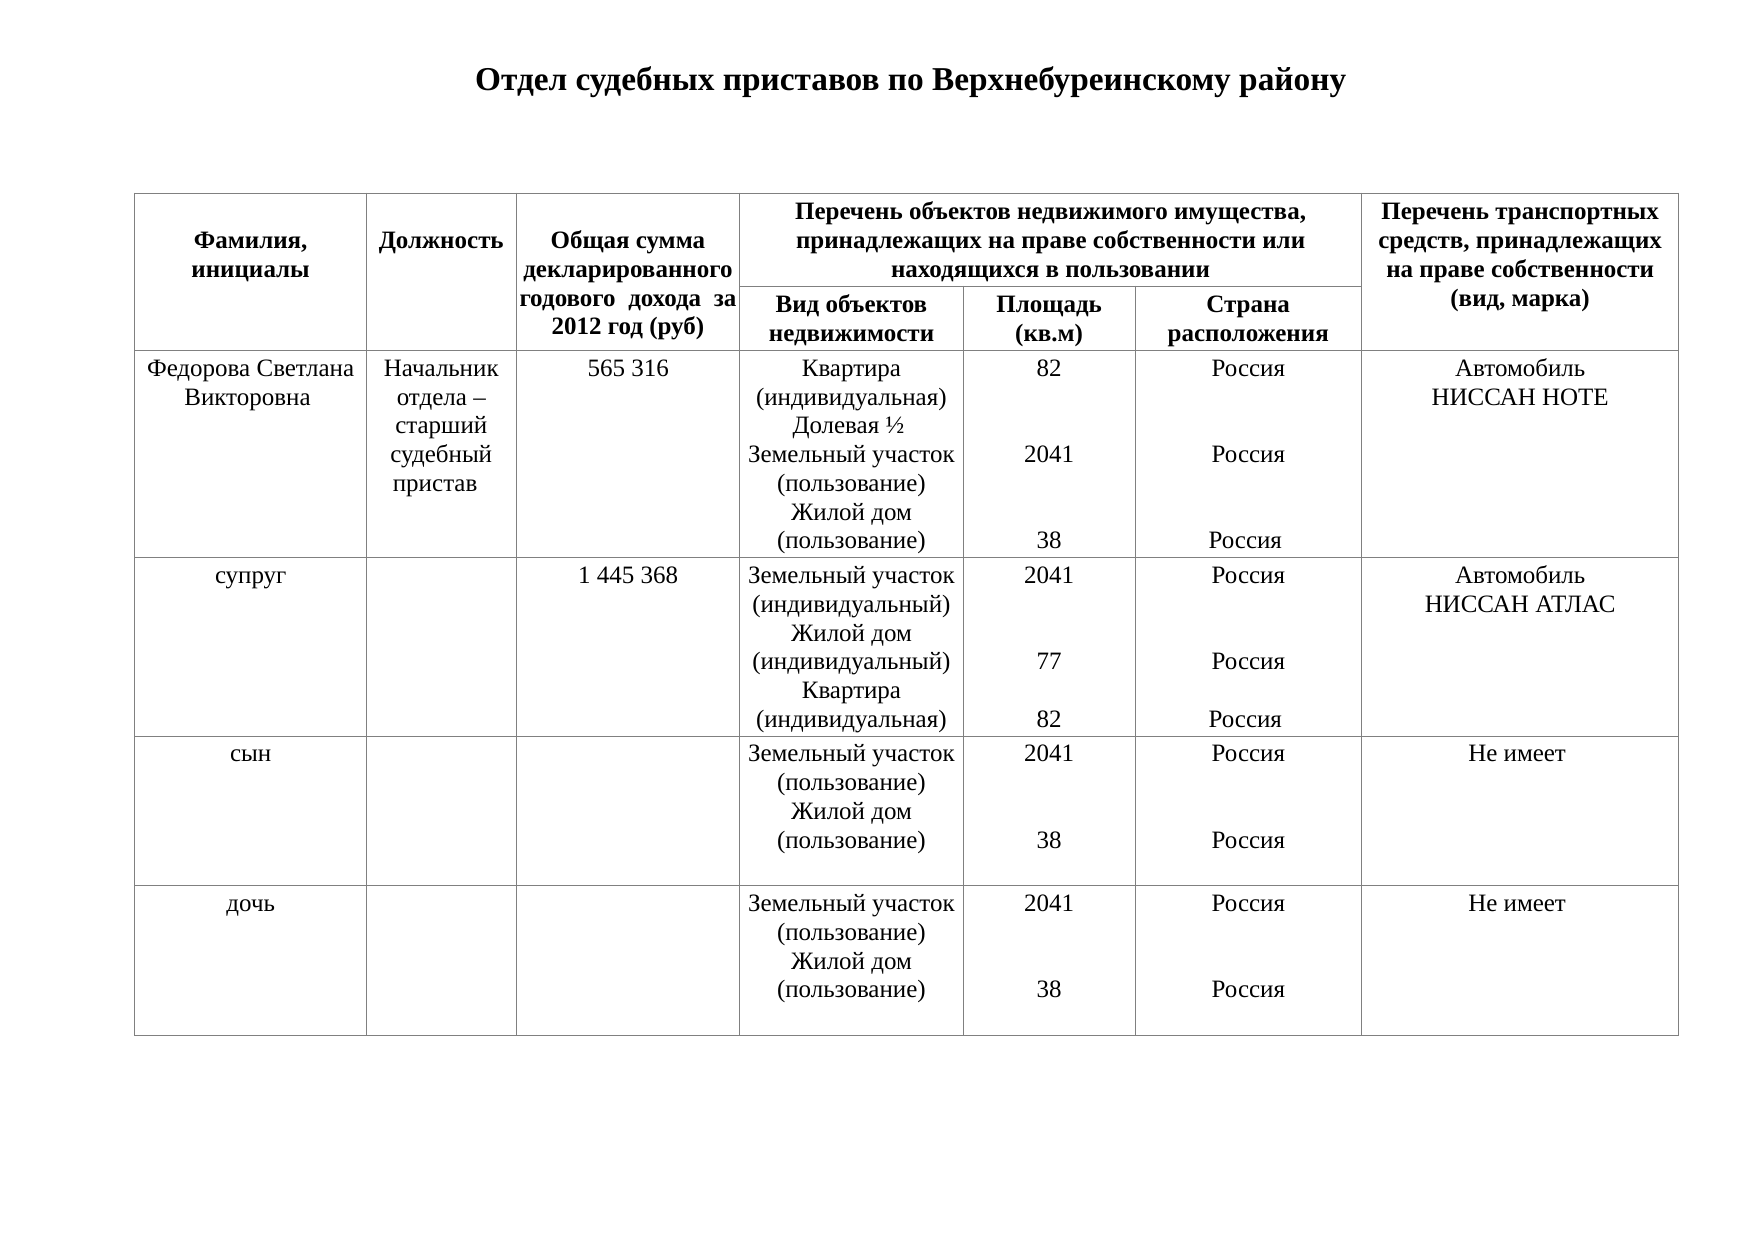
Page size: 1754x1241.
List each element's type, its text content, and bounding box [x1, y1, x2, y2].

table_header Должность [367, 194, 516, 350]
table_cell [517, 737, 739, 885]
table_cell [367, 558, 516, 736]
table_cell Автомобиль НИССАН АТЛАС [1362, 558, 1678, 736]
table_cell Не имеет [1362, 737, 1678, 885]
table_cell Федорова Светлана Викторовна [135, 351, 366, 557]
table_cell [517, 886, 739, 1035]
table_cell Россия Россия Россия [1136, 558, 1361, 736]
table_cell Площадь (кв.м) [964, 287, 1135, 350]
table_cell Квартира (индивидуальная) Долевая ½ Земельный участок (пользование) Жилой дом (пользование) [740, 351, 963, 557]
table_header Перечень объектов недвижимого имущества, принадлежащих на праве собственности или находящихся в пользовании [740, 194, 1361, 286]
table_cell супруг [135, 558, 366, 736]
table_cell 565 316 [517, 351, 739, 557]
table_cell Вид объектов недвижимости [740, 287, 963, 350]
table_cell 1 445 368 [517, 558, 739, 736]
table_cell Не имеет [1362, 886, 1678, 1035]
table_cell 2041 38 [964, 886, 1135, 1035]
table_cell 2041 38 [964, 737, 1135, 885]
table_cell Россия Россия [1136, 886, 1361, 1035]
table_cell Земельный участок (индивидуальный) Жилой дом (индивидуальный) Квартира (индивидуальная) [740, 558, 963, 736]
table_cell 82 2041 38 [964, 351, 1135, 557]
table_cell Земельный участок (пользование) Жилой дом (пользование) [740, 737, 963, 885]
table_cell Земельный участок (пользование) Жилой дом (пользование) [740, 886, 963, 1035]
table_cell дочь [135, 886, 366, 1035]
text Отдел судебных приставов по Верхнебуреинскому району [135, 59, 1695, 97]
table_cell Россия Россия Россия [1136, 351, 1361, 557]
table_cell Автомобиль НИССАН НОТЕ [1362, 351, 1678, 557]
table_cell Россия Россия [1136, 737, 1361, 885]
table_cell 2041 77 82 [964, 558, 1135, 736]
table_header Перечень транспортных средств, принадлежащих на праве собственности (вид, марка) [1362, 194, 1678, 350]
table_header Фамилия, инициалы [135, 194, 366, 350]
table_cell Начальник отдела – старший судебный пристав [367, 351, 516, 557]
table_cell Страна расположения [1136, 287, 1361, 350]
table_cell [367, 886, 516, 1035]
table_header Общая сумма декларированного годового дохода за 2012 год (руб) [517, 194, 739, 350]
table_cell [367, 737, 516, 885]
table_cell сын [135, 737, 366, 885]
